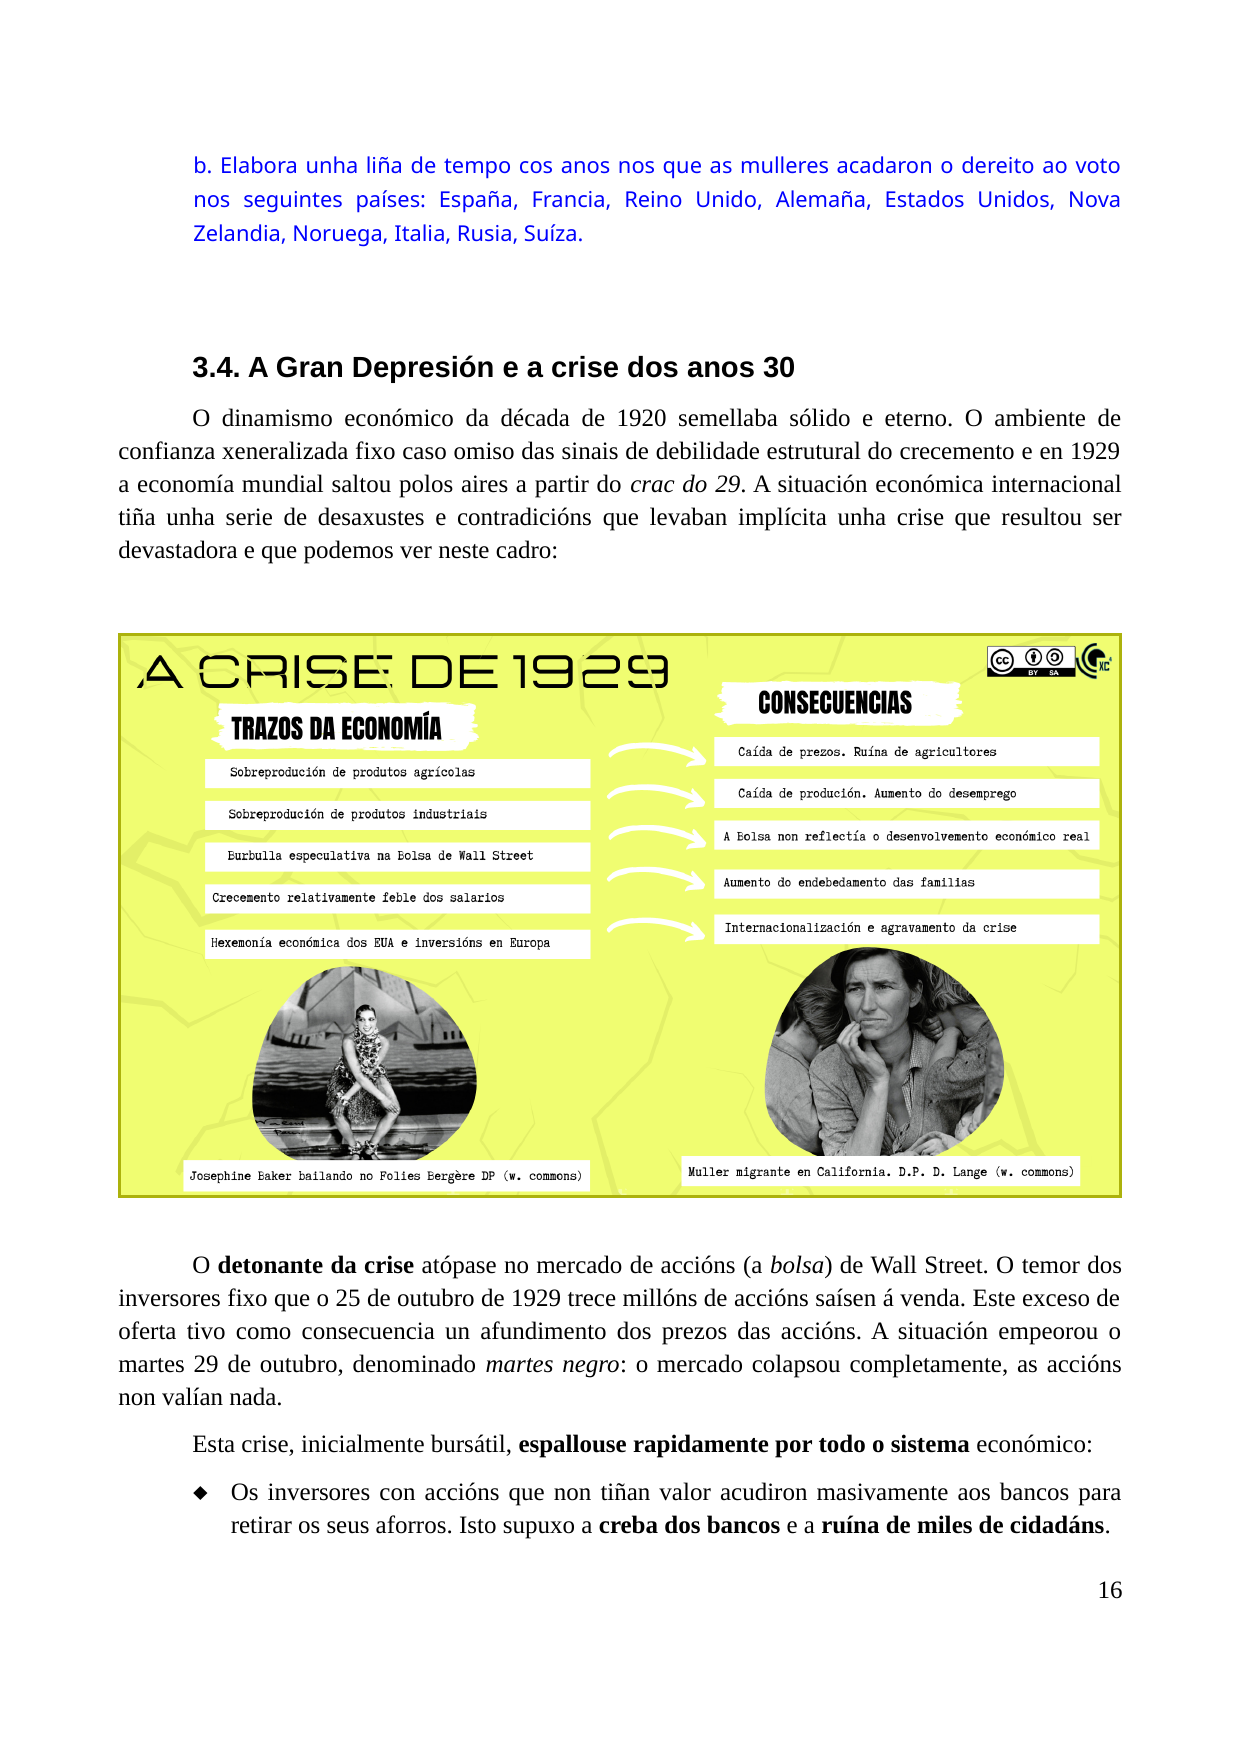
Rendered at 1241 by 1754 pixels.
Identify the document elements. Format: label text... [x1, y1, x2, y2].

list Os inversores con accións que non tiñan valor acudiron masivamente aos bancos para retirar os seus aforros. Isto supuxo a creba dos bancos e a ruína de miles de cidadáns. [193, 1477, 1122, 1539]
list b. Elabora unha liña de tempo cos anos nos que as mulleres acadaron o dereito ao voto nos seguintes países: España, Francia, Reino Unido, Alemaña, Estados Unidos, Nova Zelandia, Noruega, Italia, Rusia, Suíza. [156, 150, 1122, 248]
text 3.4. A Gran Depresión e a crise dos anos 30 [118, 350, 1122, 383]
text O dinamismo económico da década de 1920 semellaba sólido e eterno. O ambiente de confianza xeneralizada fixo caso omiso das sinais de debilidade estrutural do crecemento e en 1929 a economía mundial saltou polos aires a partir do crac do 29. A situación económica internacional tiña unha serie de desaxustes e contradicións que levaban implícita unha crise que resultou ser devastadora e que podemos ver neste cadro: [118, 403, 1122, 564]
text Esta crise, inicialmente bursátil, espallouse rapidamente por todo o sistema económico: [118, 1429, 1122, 1458]
text O detonante da crise atópase no mercado de accións (a bolsa) de Wall Street. O temor dos inversores fixo que o 25 de outubro de 1929 trece millóns de accións saísen á venda. Este exceso de oferta tivo como consecuencia un afundimento dos prezos das accións. A situación empeorou o martes 29 de outubro, denominado martes negro: o mercado colapsou completamente, as accións non valían nada. [118, 1250, 1122, 1411]
picture [121, 636, 1119, 1195]
